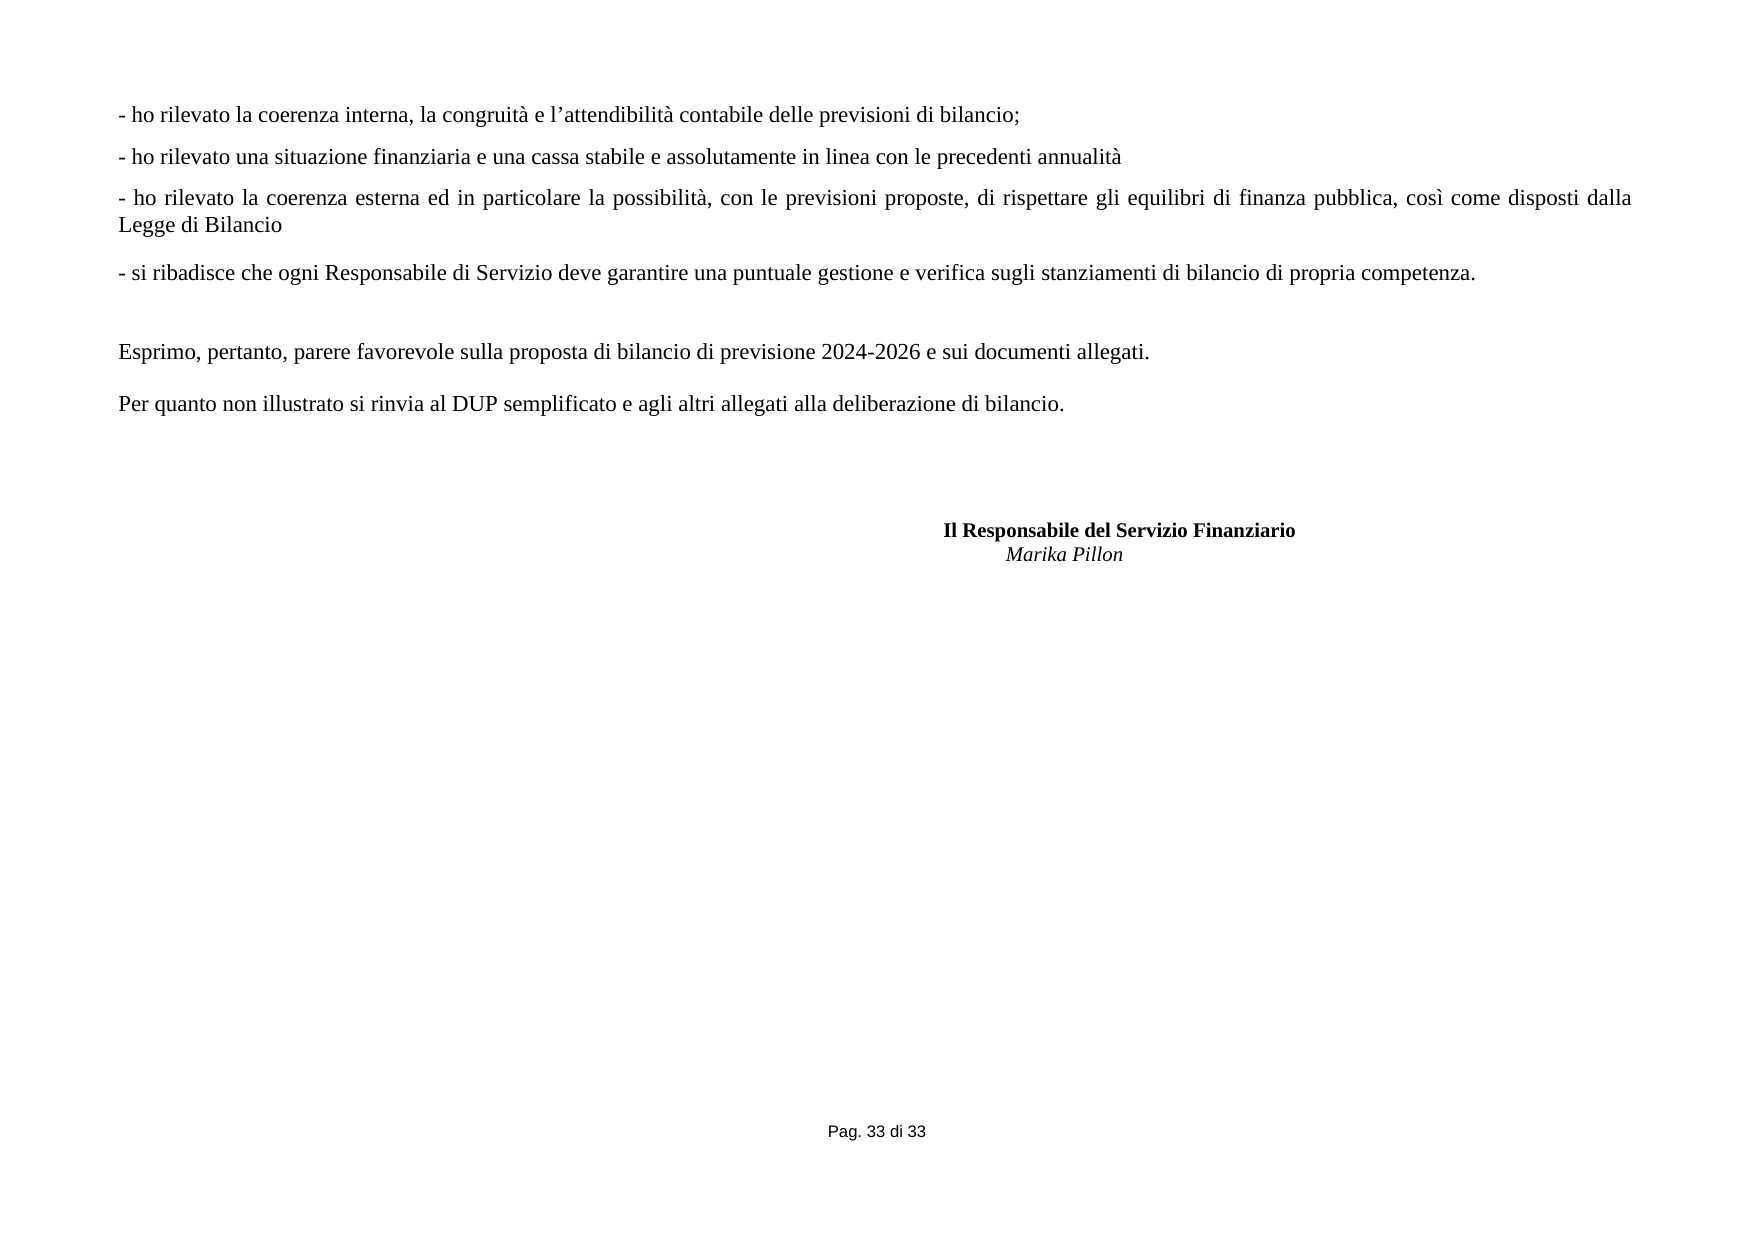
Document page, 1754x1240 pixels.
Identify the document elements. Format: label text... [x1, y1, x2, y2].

text Marika Pillon [943, 542, 1636, 566]
text - ho rilevato una situazione finanziaria e una cassa stabile e assolutamente in linea con le precedenti annualità [118, 143, 1636, 169]
text - si ribadisce che ogni Responsabile di Servizio deve garantire una puntuale gestione e verifica sugli stanziamenti di bilancio di propria competenza. [118, 259, 1636, 285]
text Esprimo, pertanto, parere favorevole sulla proposta di bilancio di previsione 2024-2026 e sui documenti allegati. [118, 338, 1636, 364]
text - ho rilevato la coerenza esterna ed in particolare la possibilità, con le previsioni proposte, di rispettare gli equilibri di finanza pubblica, così come disposti dalla Legge di Bilancio [118, 184, 1636, 237]
text - ho rilevato la coerenza interna, la congruità e l’attendibilità contabile delle previsioni di bilancio; [118, 101, 1636, 128]
text Il Responsabile del Servizio Finanziario [943, 518, 1636, 542]
text Per quanto non illustrato si rinvia al DUP semplificato e agli altri allegati alla deliberazione di bilancio. [118, 391, 1636, 417]
